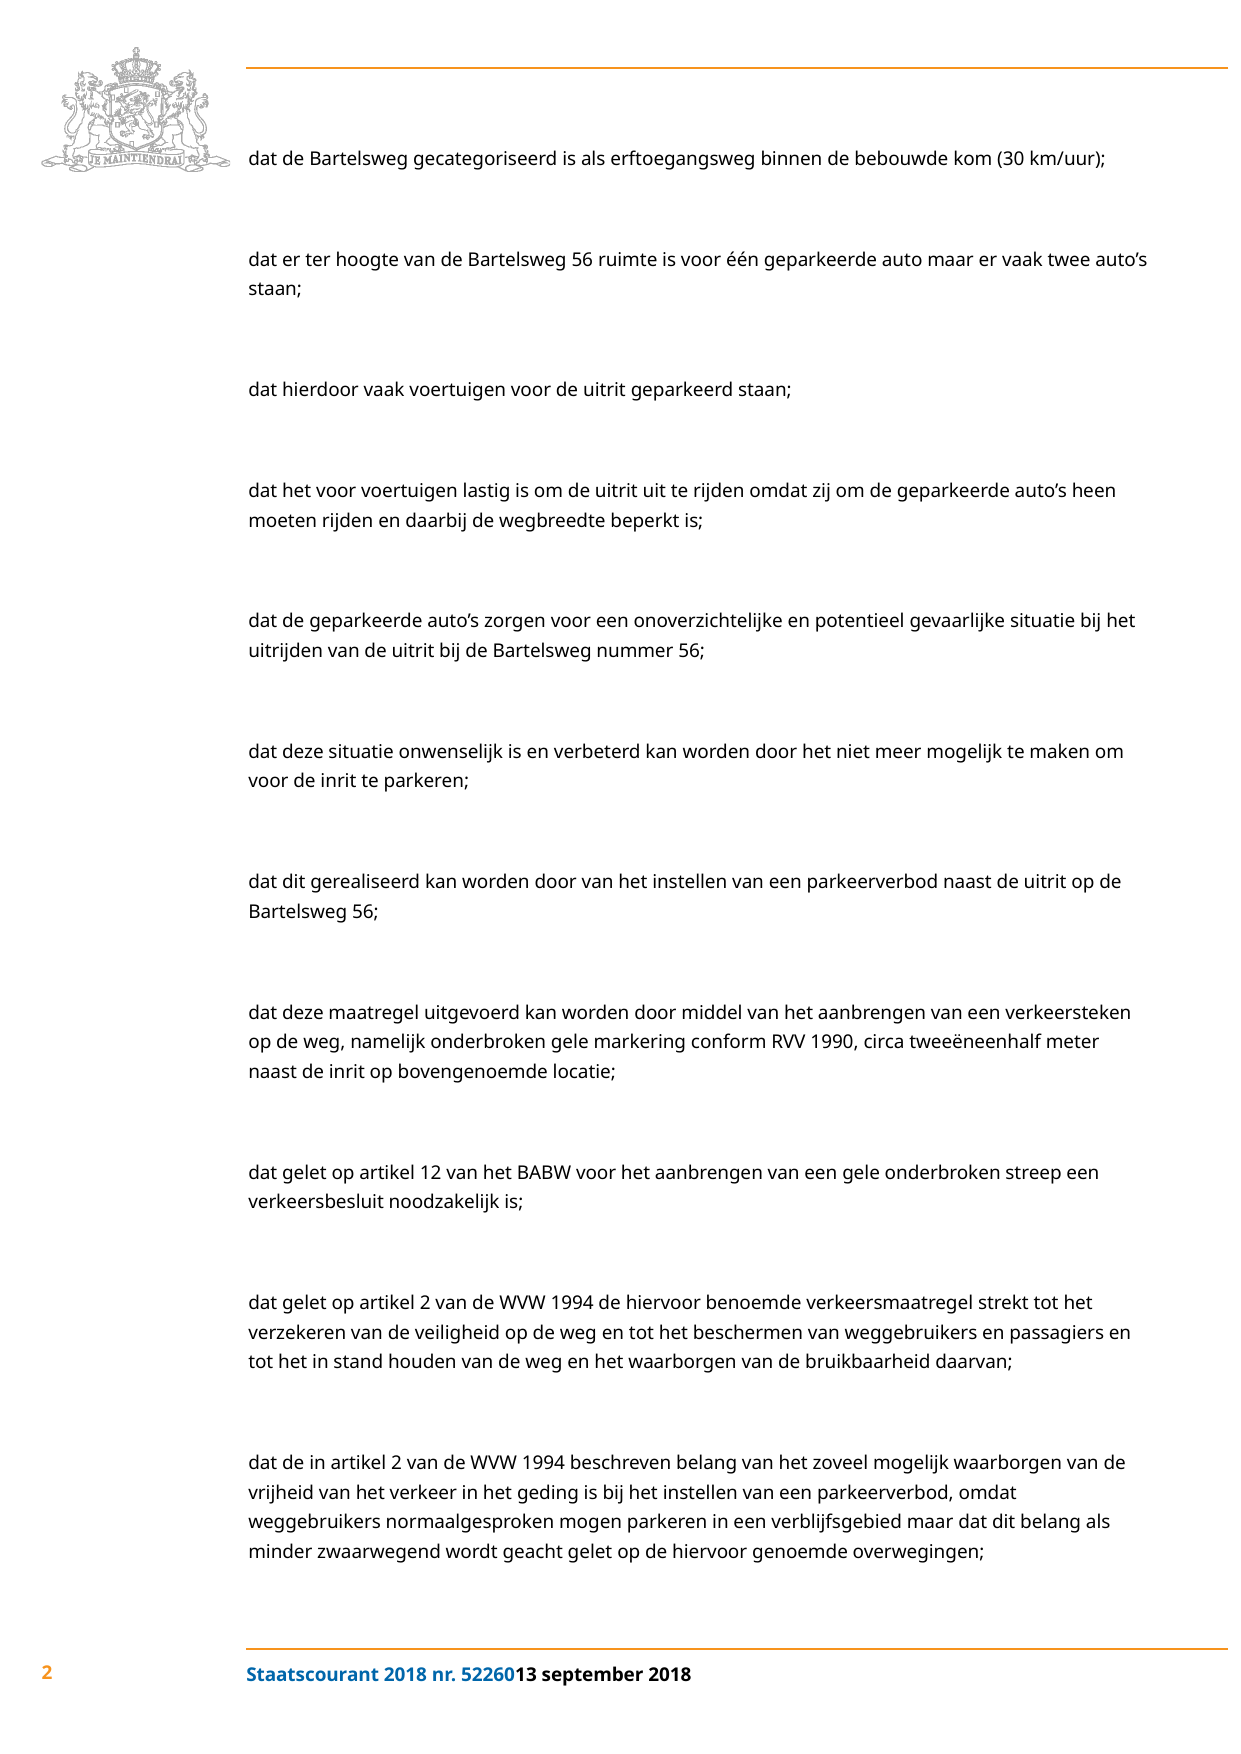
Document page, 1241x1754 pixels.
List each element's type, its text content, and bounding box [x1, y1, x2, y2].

text dat deze situatie onwenselijk is en verbeterd kan worden door het niet meer mogelijk te maken om voor de inrit te parkeren; [248, 738, 1152, 793]
text dat gelet op artikel 2 van de WVW 1994 de hiervoor benoemde verkeersmaatregel strekt tot het verzekeren van de veiligheid op de weg en tot het beschermen van weggebruikers en passagiers en tot het in stand houden van de weg en het waarborgen van de bruikbaarheid daarvan; [248, 1289, 1152, 1374]
text dat hierdoor vaak voertuigen voor de uitrit geparkeerd staan; [248, 376, 1152, 402]
text dat de in artikel 2 van de WVW 1994 beschreven belang van het zoveel mogelijk waarborgen van de vrijheid van het verkeer in het geding is bij het instellen van een parkeerverbod, omdat weggebruikers normaalgesproken mogen parkeren in een verblijfsgebied maar dat dit belang als minder zwaarwegend wordt geacht gelet op de hiervoor genoemde overwegingen; [248, 1449, 1152, 1564]
text dat er ter hoogte van de Bartelsweg 56 ruimte is voor één geparkeerde auto maar er vaak twee auto’s staan; [248, 246, 1152, 301]
text dat de Bartelsweg gecategoriseerd is als erftoegangsweg binnen de bebouwde kom (30 km/uur); [248, 145, 1152, 171]
picture [41, 47, 231, 172]
text dat dit gerealiseerd kan worden door van het instellen van een parkeerverbod naast de uitrit op de Bartelsweg 56; [248, 868, 1152, 924]
text dat de geparkeerde auto’s zorgen voor een onoverzichtelijke en potentieel gevaarlijke situatie bij het uitrijden van de uitrit bij de Bartelsweg nummer 56; [248, 608, 1152, 663]
text dat gelet op artikel 12 van het BABW voor het aanbrengen van een gele onderbroken streep een verkeersbesluit noodzakelijk is; [248, 1159, 1152, 1214]
text dat deze maatregel uitgevoerd kan worden door middel van het aanbrengen van een verkeersteken op de weg, namelijk onderbroken gele markering conform RVV 1990, circa tweeëneenhalf meter naast de inrit op bovengenoemde locatie; [248, 999, 1152, 1084]
text dat het voor voertuigen lastig is om de uitrit uit te rijden omdat zij om de geparkeerde auto’s heen moeten rijden en daarbij de wegbreedte beperkt is; [248, 477, 1152, 533]
